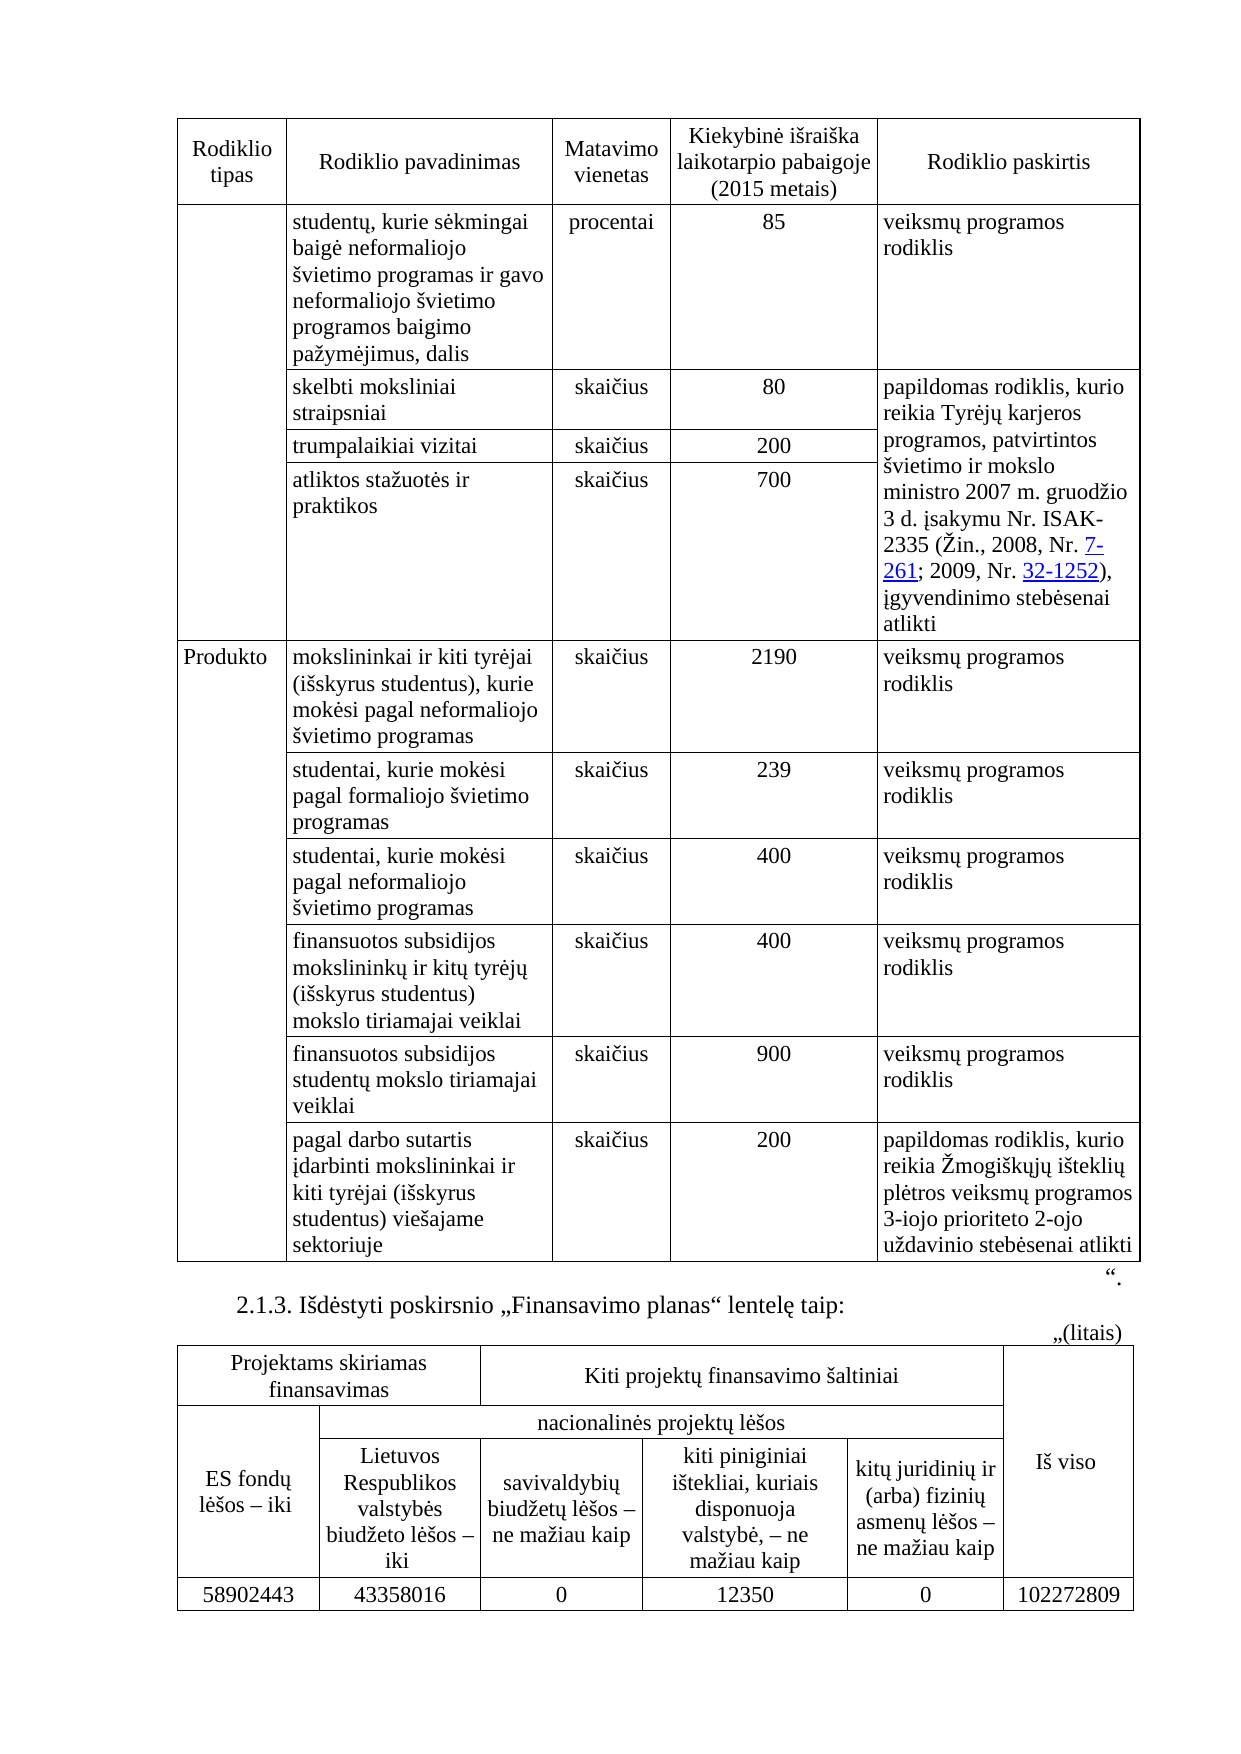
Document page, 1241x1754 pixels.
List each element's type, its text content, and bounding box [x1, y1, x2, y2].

table_header Rodiklio paskirtis [878, 119, 1139, 204]
table_cell atliktos stažuotės ir praktikos [287, 463, 552, 639]
table_cell 80 [671, 370, 877, 429]
table_cell ES fondų lėšos – iki [178, 1406, 319, 1577]
table_cell skaičius [553, 463, 670, 639]
text „(litais) [177, 1319, 1122, 1345]
table_cell skaičius [553, 1037, 670, 1122]
table_cell 43358016 [320, 1578, 480, 1610]
table_cell [178, 205, 286, 639]
table_cell skelbti moksliniai straipsniai [287, 370, 552, 429]
table_cell veiksmų programos rodiklis [878, 205, 1139, 369]
table_cell finansuotos subsidijos mokslininkų ir kitų tyrėjų (išskyrus studentus) mokslo tiriamajai veiklai [287, 925, 552, 1036]
table_cell 2190 [671, 641, 877, 752]
table_cell studentų, kurie sėkmingai baigė neformaliojo švietimo programas ir gavo neformaliojo švietimo programos baigimo pažymėjimus, dalis [287, 205, 552, 369]
table_cell 102272809 [1004, 1578, 1133, 1610]
table_cell 0 [481, 1578, 642, 1610]
table_cell skaičius [553, 839, 670, 924]
table_cell studentai, kurie mokėsi pagal neformaliojo švietimo programas [287, 839, 552, 924]
table_cell skaičius [553, 925, 670, 1036]
table_cell 900 [671, 1037, 877, 1122]
table_header Kiekybinė išraiška laikotarpio pabaigoje (2015 metais) [671, 119, 877, 204]
table_cell savivaldybių biudžetų lėšos – ne mažiau kaip [481, 1439, 642, 1577]
table_cell skaičius [553, 753, 670, 838]
table_cell 200 [671, 430, 877, 462]
table_header Projektams skiriamas finansavimas [178, 1346, 480, 1405]
table_header Rodiklio pavadinimas [287, 119, 552, 204]
table_cell 700 [671, 463, 877, 639]
table_cell papildomas rodiklis, kurio reikia Tyrėjų karjeros programos, patvirtintos švietimo ir mokslo ministro 2007 m. gruodžio 3 d. įsakymu Nr. ISAK-2335 (Žin., 2008, Nr. 7-261; 2009, Nr. 32-1252), įgyvendinimo stebėsenai atlikti [878, 370, 1139, 639]
table_cell skaičius [553, 370, 670, 429]
table_cell Produkto [178, 641, 286, 1261]
table_cell kiti piniginiai ištekliai, kuriais disponuoja valstybė, – ne mažiau kaip [643, 1439, 847, 1577]
table_header Kiti projektų finansavimo šaltiniai [481, 1346, 1003, 1405]
table_cell 12350 [643, 1578, 847, 1610]
table_cell 85 [671, 205, 877, 369]
table_cell 0 [848, 1578, 1003, 1610]
table_cell 400 [671, 839, 877, 924]
table_cell procentai [553, 205, 670, 369]
table_cell veiksmų programos rodiklis [878, 753, 1139, 838]
table_cell skaičius [553, 641, 670, 752]
table_cell veiksmų programos rodiklis [878, 925, 1139, 1036]
table_cell 239 [671, 753, 877, 838]
table_cell nacionalinės projektų lėšos [320, 1406, 1003, 1438]
table_cell 58902443 [178, 1578, 319, 1610]
table_cell Lietuvos Respublikos valstybės biudžeto lėšos – iki [320, 1439, 480, 1577]
table_cell kitų juridinių ir (arba) fizinių asmenų lėšos – ne mažiau kaip [848, 1439, 1003, 1577]
table_cell papildomas rodiklis, kurio reikia Žmogiškųjų išteklių plėtros veiksmų programos 3-iojo prioriteto 2-ojo uždavinio stebėsenai atlikti [878, 1123, 1139, 1261]
table_cell trumpalaikiai vizitai [287, 430, 552, 462]
text 2.1.3. Išdėstyti poskirsnio „Finansavimo planas“ lentelę taip: [177, 1290, 1122, 1319]
text “. [177, 1262, 1122, 1290]
table_header Matavimo vienetas [553, 119, 670, 204]
table_cell mokslininkai ir kiti tyrėjai (išskyrus studentus), kurie mokėsi pagal neformaliojo švietimo programas [287, 641, 552, 752]
table_cell studentai, kurie mokėsi pagal formaliojo švietimo programas [287, 753, 552, 838]
table_header Rodiklio tipas [178, 119, 286, 204]
table_cell finansuotos subsidijos studentų mokslo tiriamajai veiklai [287, 1037, 552, 1122]
table_cell veiksmų programos rodiklis [878, 641, 1139, 752]
table_cell skaičius [553, 1123, 670, 1261]
table_cell pagal darbo sutartis įdarbinti mokslininkai ir kiti tyrėjai (išskyrus studentus) viešajame sektoriuje [287, 1123, 552, 1261]
table_cell skaičius [553, 430, 670, 462]
table_cell 400 [671, 925, 877, 1036]
table_cell 200 [671, 1123, 877, 1261]
table_cell veiksmų programos rodiklis [878, 1037, 1139, 1122]
table_header Iš viso [1004, 1346, 1133, 1577]
table_cell veiksmų programos rodiklis [878, 839, 1139, 924]
